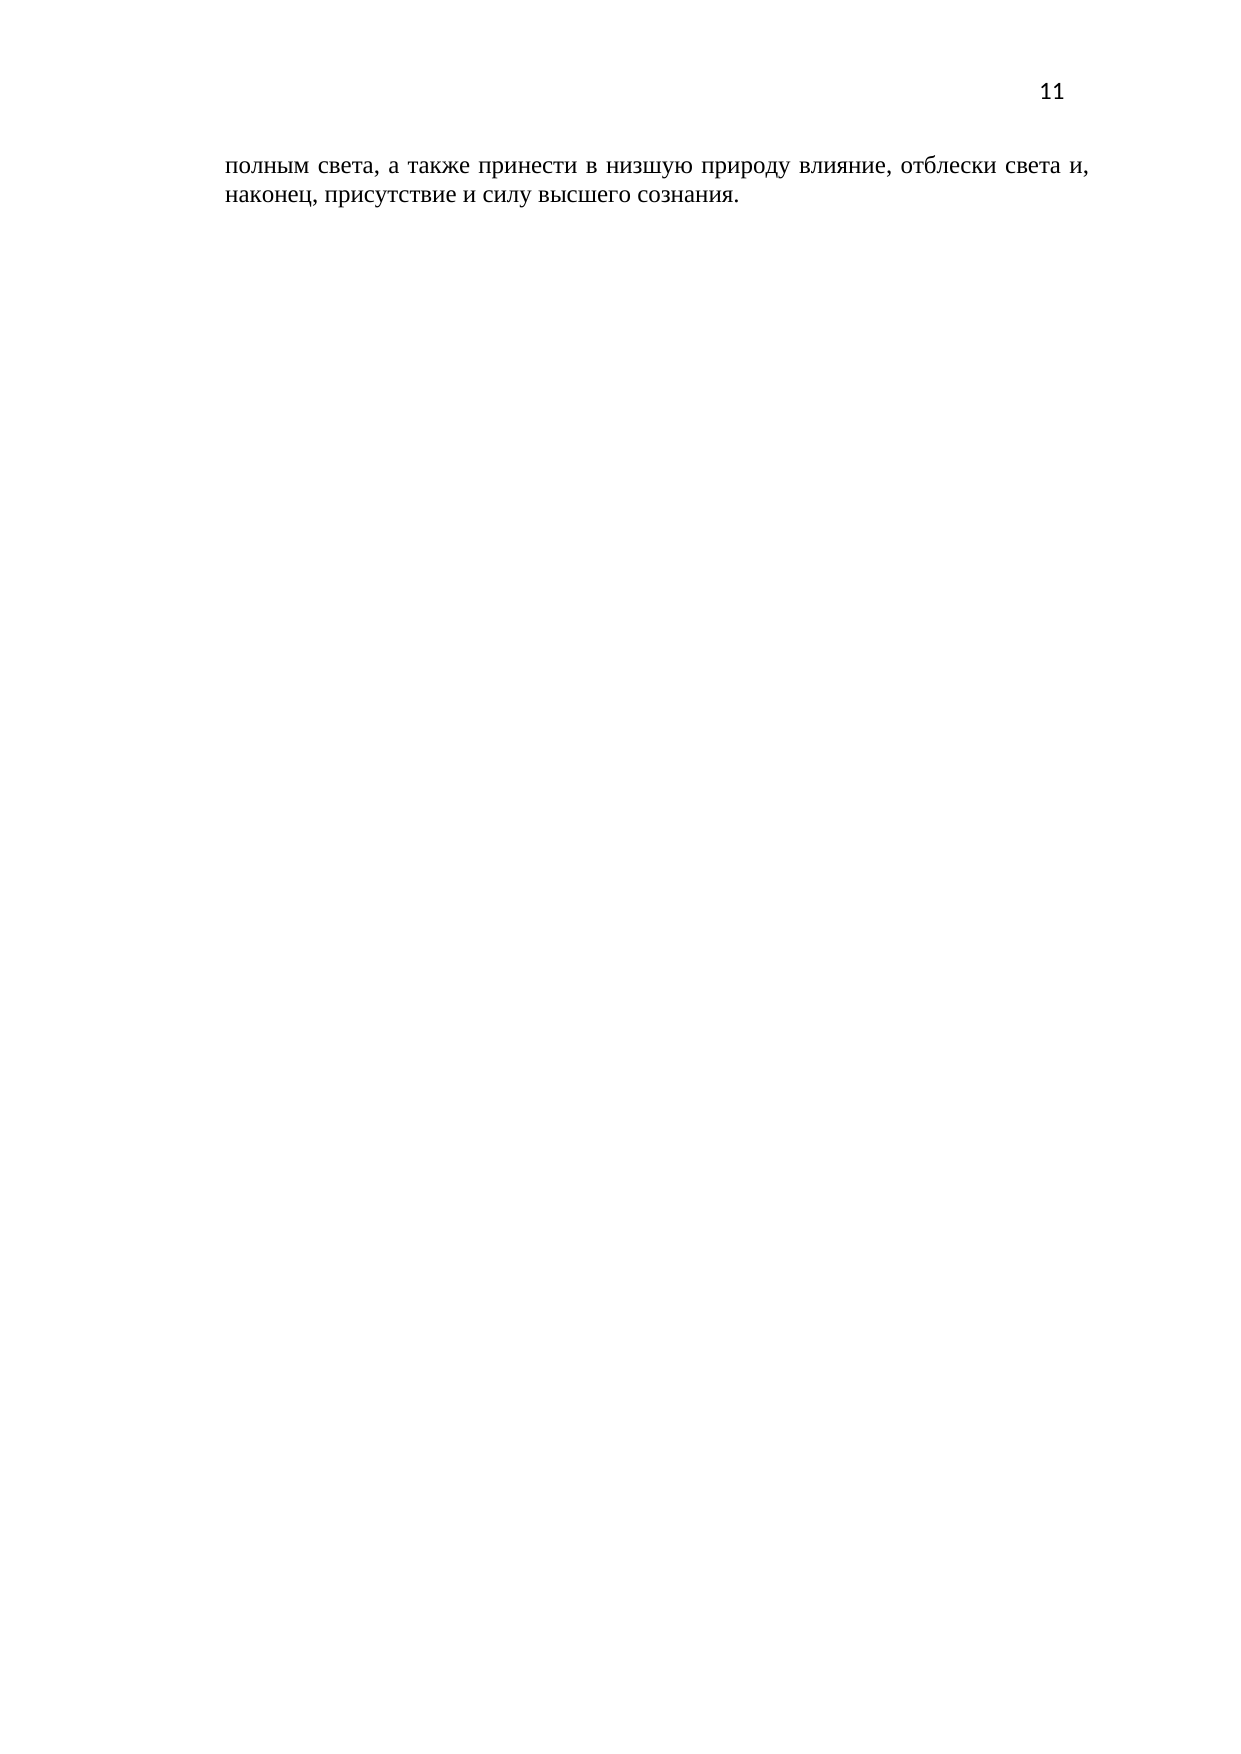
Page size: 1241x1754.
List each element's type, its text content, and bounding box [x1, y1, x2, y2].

text полным света, а также принести в низшую природу влияние, отблески света и, наконец, присутствие и силу высшего сознания. [225, 150, 1090, 207]
